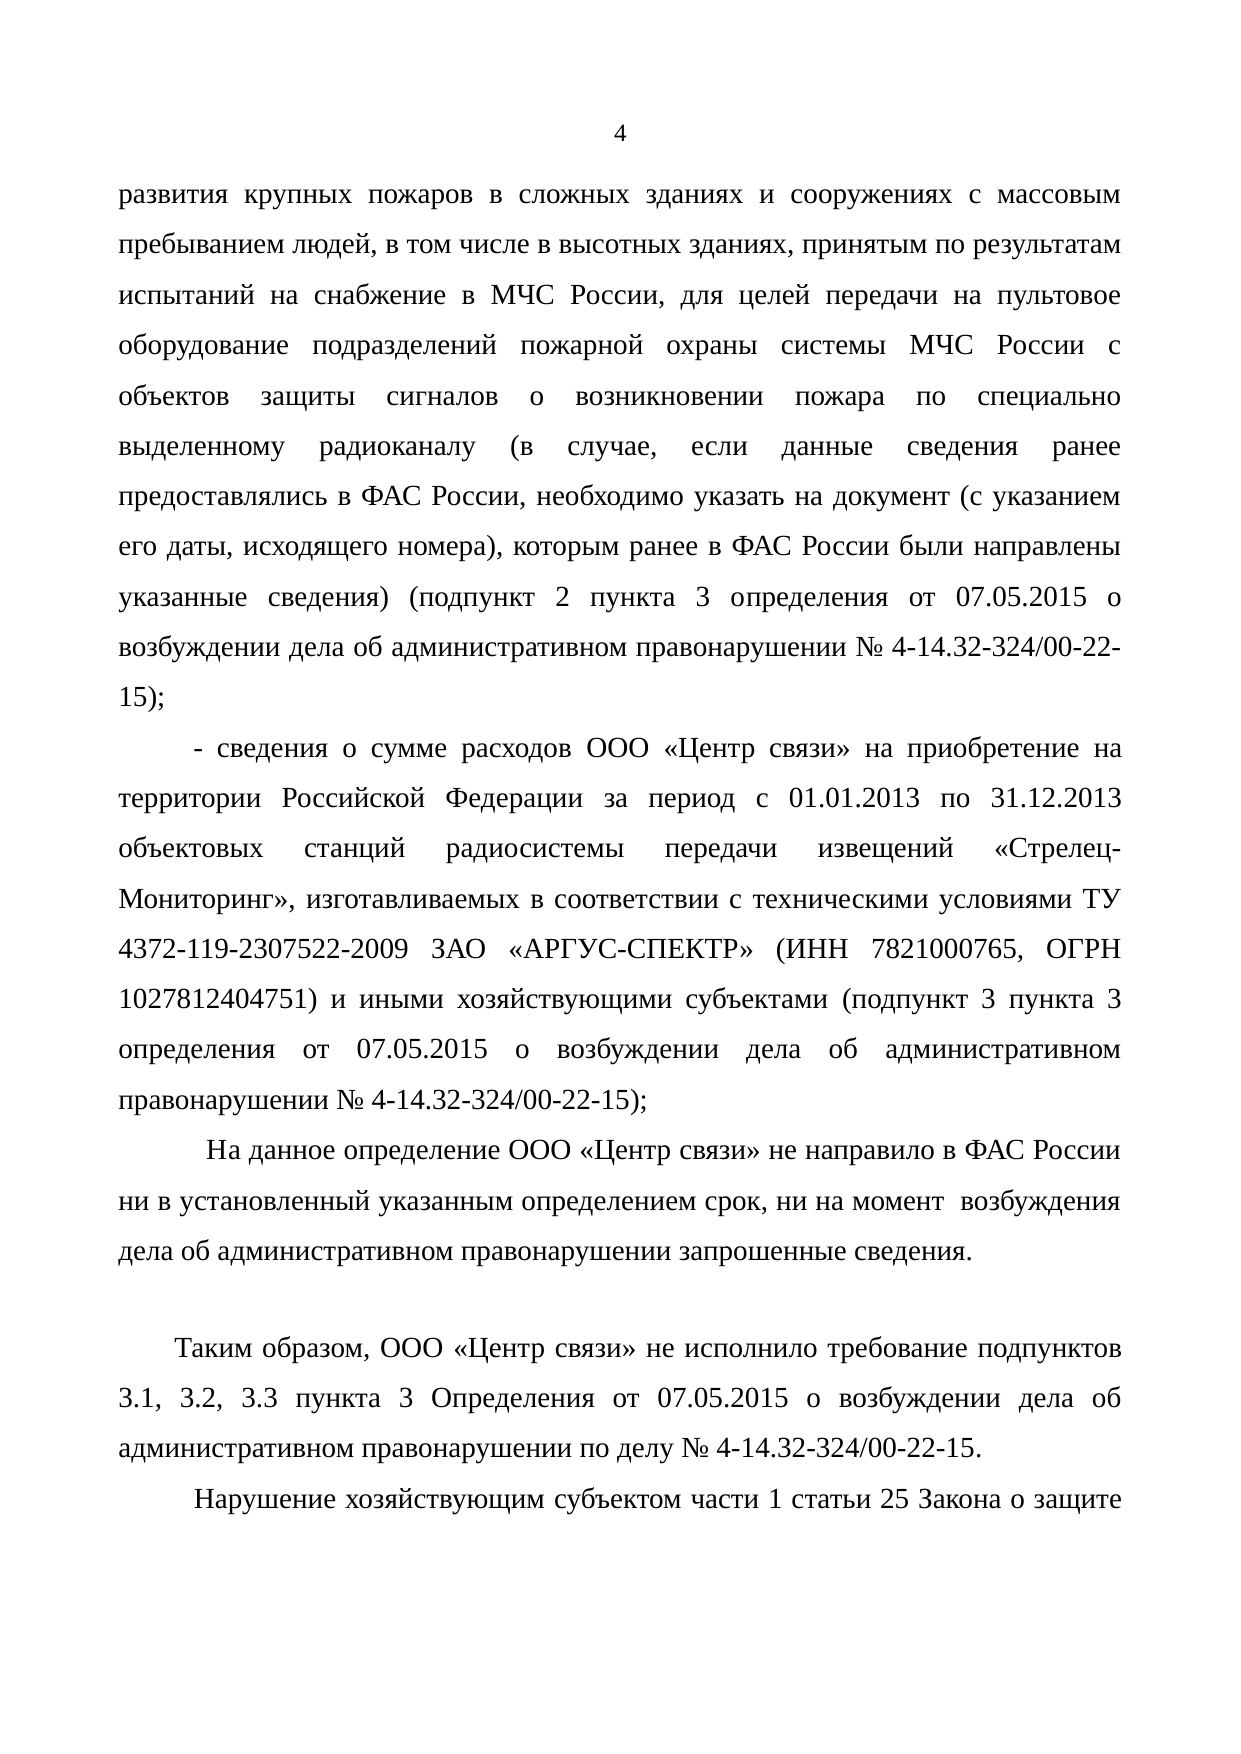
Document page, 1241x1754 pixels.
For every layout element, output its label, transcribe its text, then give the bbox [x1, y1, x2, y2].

text Таким образом, ООО «Центр связи» не исполнило требование подпунктов 3.1, 3.2, 3.3 пункта 3 Определения от 07.05.2015 о возбуждении дела об административном правонарушении по делу № 4-14.32-324/00-22-15. [118, 1330, 1122, 1464]
list На данное определение ООО «Центр связи» не направило в ФАС России ни в установленный указанным определением срок, ни на момент возбуждения дела об административном правонарушении запрошенные сведения. [118, 1132, 1122, 1266]
text развития крупных пожаров в сложных зданиях и сооружениях с массовым пребыванием людей, в том числе в высотных зданиях, принятым по результатам испытаний на снабжение в МЧС России, для целей передачи на пультовое оборудование подразделений пожарной охраны системы МЧС России с объектов защиты сигналов о возникновении пожара по специально выделенному радиоканалу (в случае, если данные сведения ранее предоставлялись в ФАС России, необходимо указать на документ (с указанием его даты, исходящего номера), которым ранее в ФАС России были направлены указанные сведения) (подпункт 2 пункта 3 определения от 07.05.2015 о возбуждении дела об административном правонарушении № 4-14.32-324/00-22-15); [118, 176, 1122, 713]
text - сведения о сумме расходов ООО «Центр связи» на приобретение на территории Российской Федерации за период с 01.01.2013 по 31.12.2013 объектовых станций радиосистемы передачи извещений «Стрелец-Мониторинг», изготавливаемых в соответствии с техническими условиями ТУ 4372-119-2307522-2009 ЗАО «АРГУС-СПЕКТР» (ИНН 7821000765, ОГРН 1027812404751) и иными хозяйствующими субъектами (подпункт 3 пункта 3 определения от 07.05.2015 о возбуждении дела об административном правонарушении № 4-14.32-324/00-22-15); [118, 730, 1122, 1116]
text Нарушение хозяйствующим субъектом части 1 статьи 25 Закона о защите [118, 1481, 1122, 1514]
